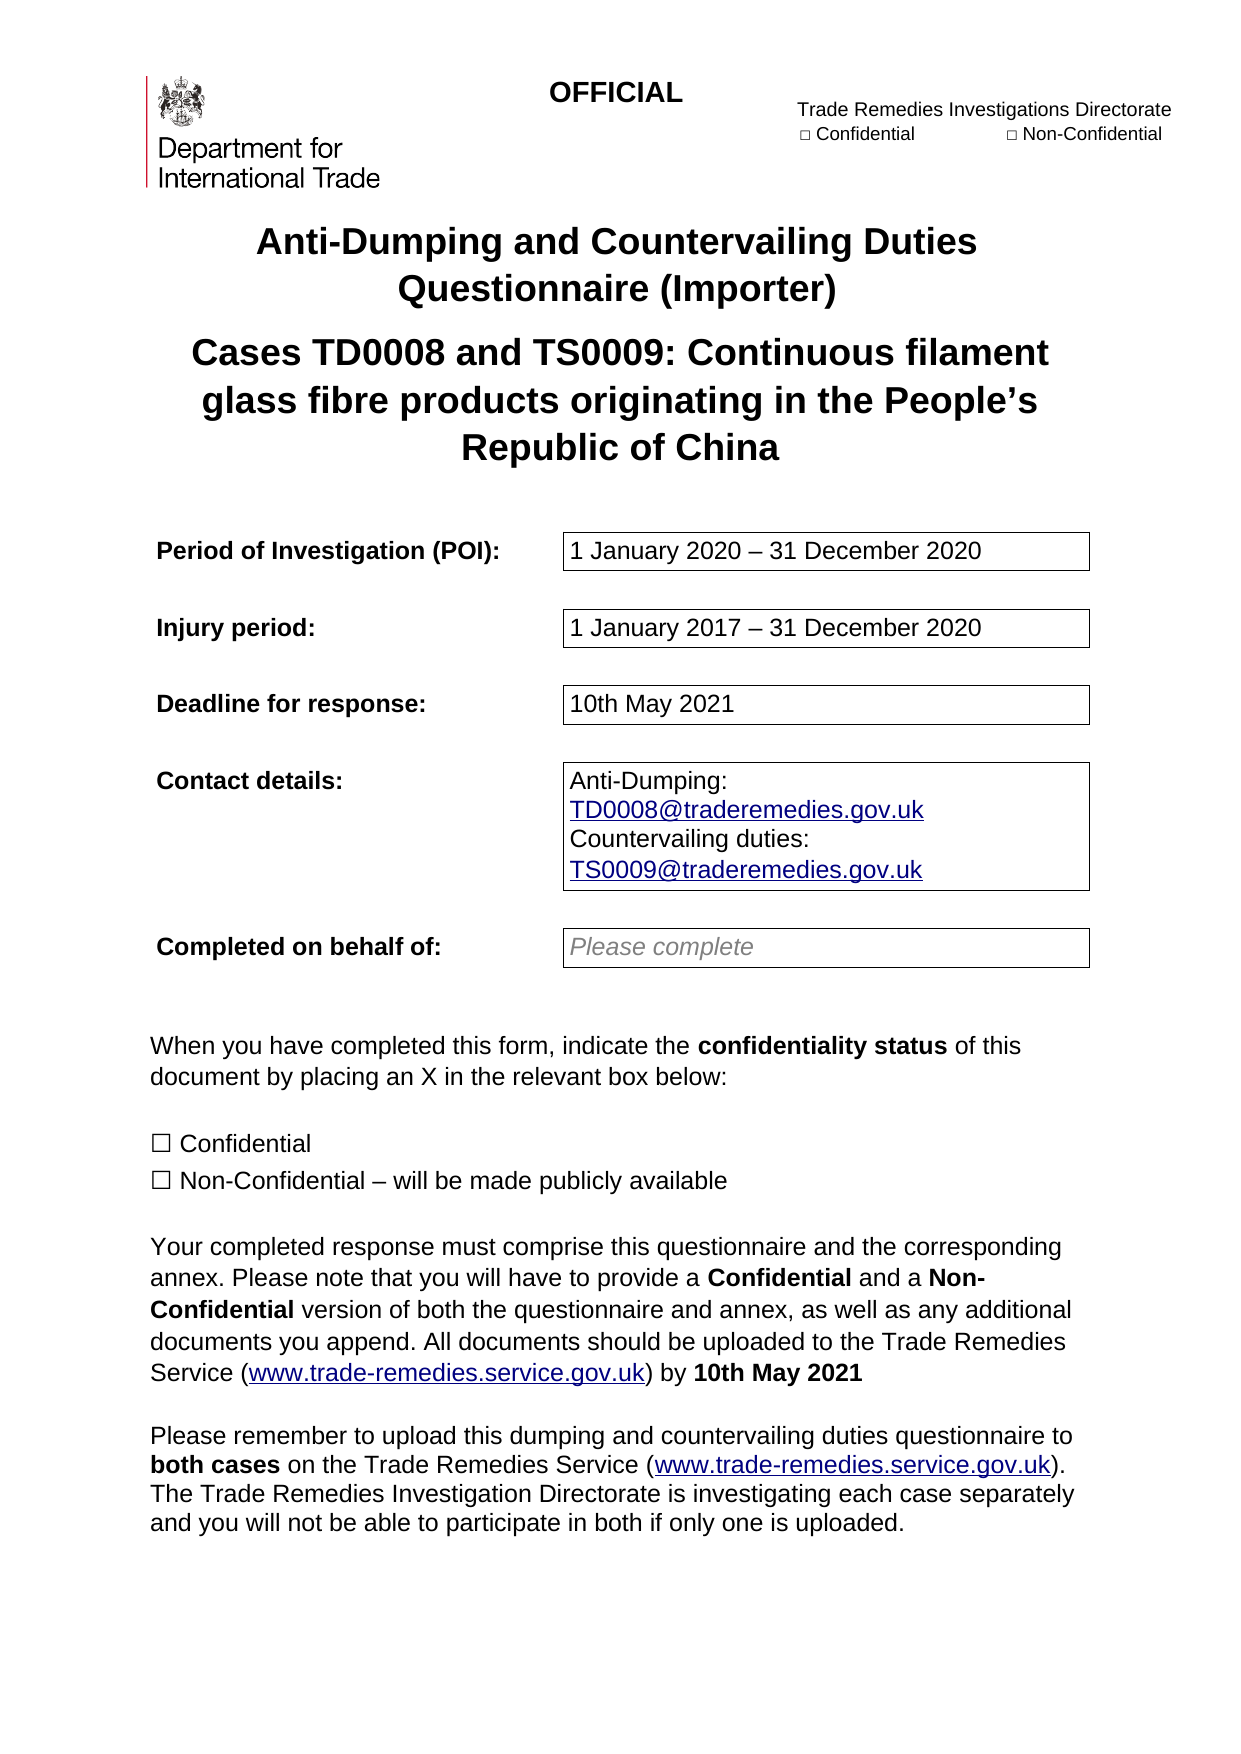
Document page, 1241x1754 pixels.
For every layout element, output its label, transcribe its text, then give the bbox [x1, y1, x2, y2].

table_cell [564, 648, 1089, 685]
text When you have completed this form, indicate the confidentiality status of this document by placing an X in the relevant box below: [150, 1031, 1090, 1091]
text Cases TD0008 and TS0009: Continuous filament glass fibre products originating in the People’s Republic of China [150, 331, 1090, 468]
table_cell Deadline for response: [150, 685, 563, 724]
table_cell [150, 570, 563, 608]
table_cell Please complete [564, 929, 1089, 967]
table_cell [564, 891, 1089, 928]
table_cell Contact details: [150, 762, 563, 890]
text Anti-Dumping and Countervailing Duties Questionnaire (Importer) [150, 219, 1084, 310]
table_cell [150, 890, 563, 928]
text ☐ Confidential [150, 1126, 1090, 1159]
text Your completed response must comprise this questionnaire and the corresponding annex. Please note that you will have to provide a Confidential and a Non-Confidential version of both the questionnaire and annex, as well as any additional documents you append. All documents should be uploaded to the Trade Remedies Service (www.trade-remedies.service.gov.uk) by 10th May 2021 [150, 1232, 1090, 1387]
text ☐ Non-Confidential – will be made publicly available [150, 1163, 1090, 1197]
table_cell 1 January 2017 – 31 December 2020 [564, 610, 1089, 647]
table_cell 10th May 2021 [564, 686, 1089, 724]
table_cell Completed on behalf of: [150, 928, 563, 967]
table_cell [150, 724, 563, 762]
table_cell [564, 571, 1089, 608]
table_cell Anti-Dumping: TD0008@traderemedies.gov.uk Countervailing duties: TS0009@traderemedies.gov.uk [564, 763, 1089, 890]
table_header Period of Investigation (POI): [150, 532, 563, 570]
table_cell Injury period: [150, 609, 563, 647]
table_cell [564, 725, 1089, 762]
table_header 1 January 2020 – 31 December 2020 [564, 533, 1089, 570]
text Please remember to upload this dumping and countervailing duties questionnaire to both cases on the Trade Remedies Service (www.trade-remedies.service.gov.uk). The Trade Remedies Investigation Directorate is investigating each case separately and you will not be able to participate in both if only one is uploaded. [150, 1421, 1090, 1536]
table_cell [150, 647, 563, 685]
